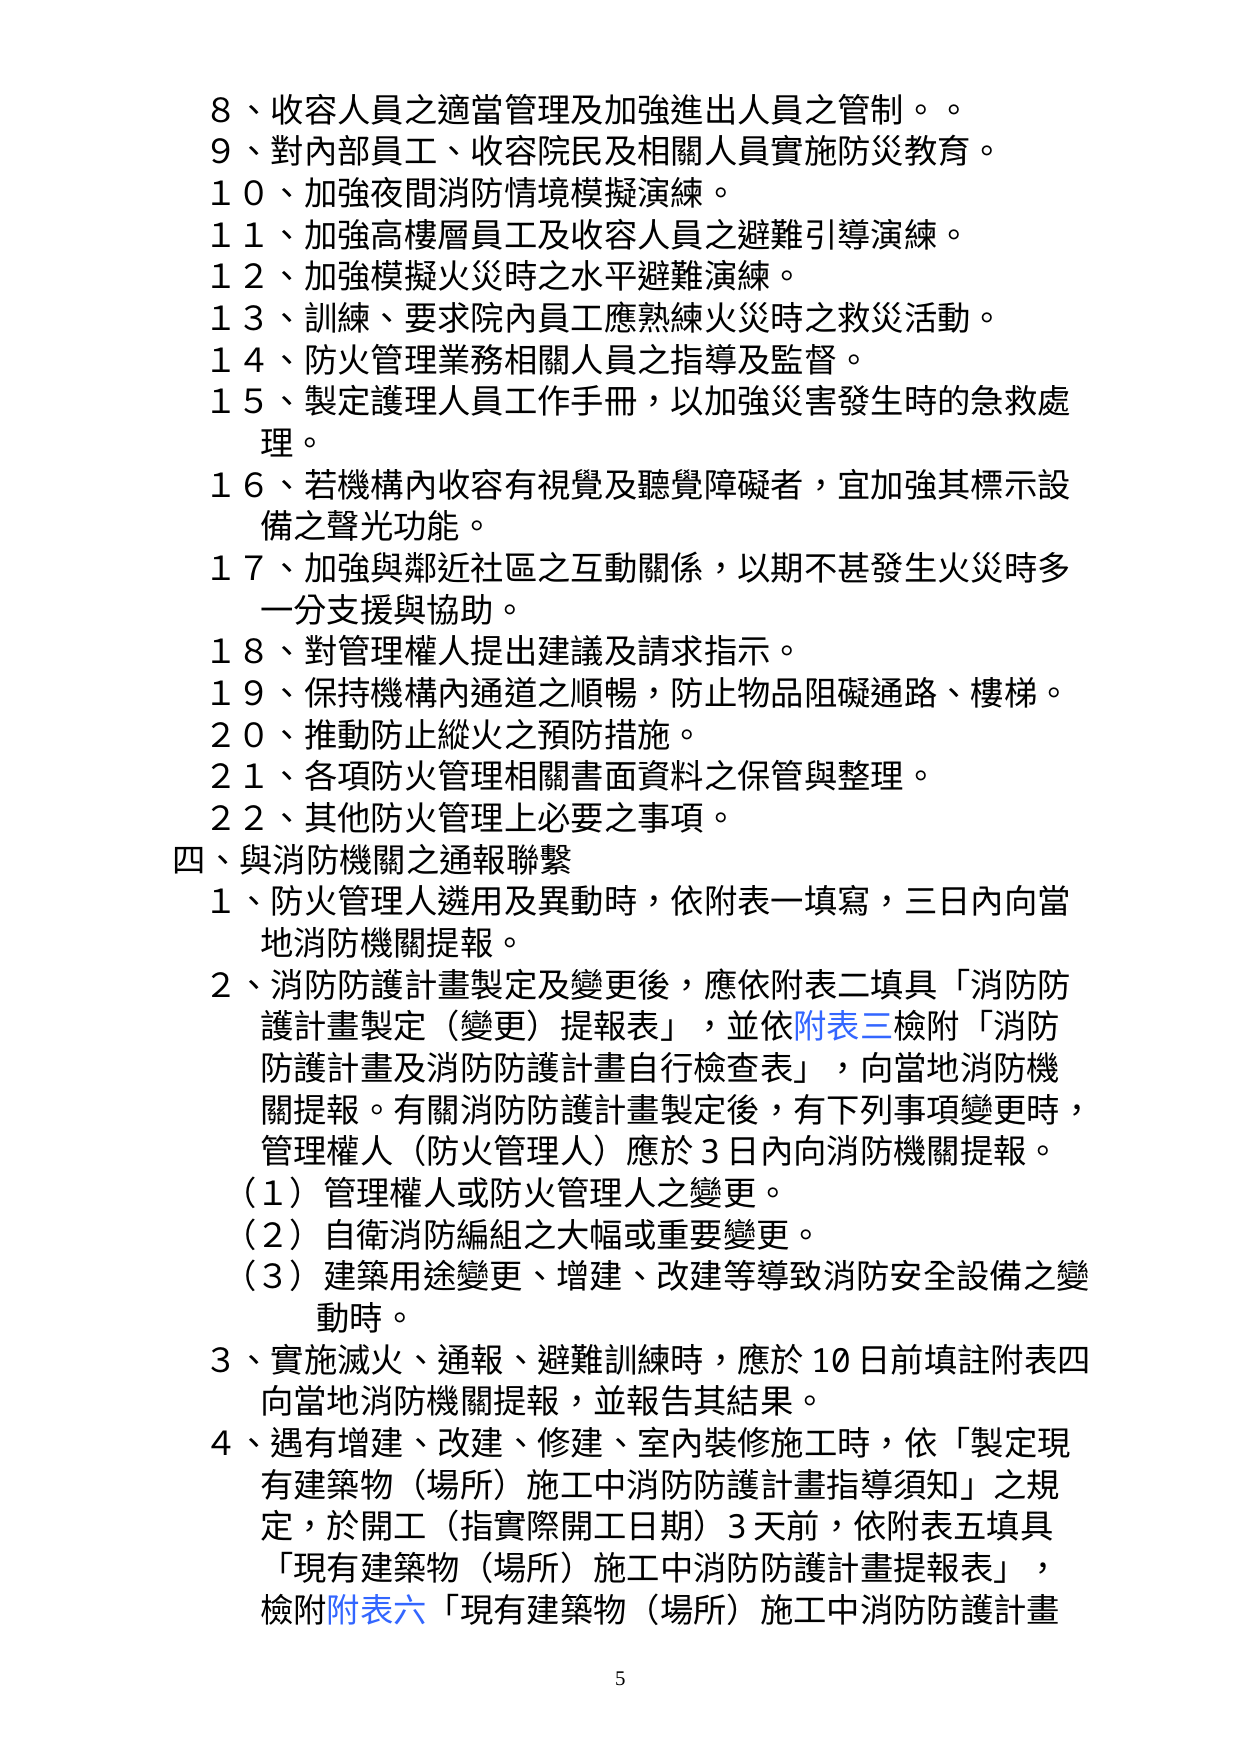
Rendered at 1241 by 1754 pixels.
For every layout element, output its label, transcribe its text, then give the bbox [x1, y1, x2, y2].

text １１、加強高樓層員工及收容人員之避難引導演練。 [204, 214, 1092, 255]
text １４、防火管理業務相關人員之指導及監督。 [204, 339, 1092, 380]
text １２、加強模擬火災時之水平避難演練。 [204, 255, 1092, 297]
text １９、保持機構內通道之順暢，防止物品阻礙通路、樓梯。 [204, 672, 1092, 714]
text １０、加強夜間消防情境模擬演練。 [204, 172, 1092, 214]
text （２）自衛消防編組之大幅或重要變更。 [223, 1214, 1092, 1255]
text １６、若機構內收容有視覺及聽覺障礙者，宜加強其標示設備之聲光功能。 [204, 464, 1092, 547]
text ２２、其他防火管理上必要之事項。 [204, 797, 1092, 839]
text ２、消防防護計畫製定及變更後，應依附表二填具「消防防護計畫製定（變更）提報表」，並依附表三檢附「消防防護計畫及消防防護計畫自行檢查表」，向當地消防機關提報。有關消防防護計畫製定後，有下列事項變更時，管理權人（防火管理人）應於3日內向消防機關提報。 [204, 964, 1092, 1172]
text 四、與消防機關之通報聯繫 [173, 839, 1092, 880]
text （１）管理權人或防火管理人之變更。 [223, 1172, 1092, 1214]
text ２０、推動防止縱火之預防措施。 [204, 714, 1092, 755]
text ８、收容人員之適當管理及加強進出人員之管制。。 [204, 89, 1092, 130]
text １、防火管理人遴用及異動時，依附表一填寫，三日內向當地消防機關提報。 [204, 880, 1092, 964]
text １７、加強與鄰近社區之互動關係，以期不甚發生火災時多一分支援與協助。 [204, 547, 1092, 630]
text １５、製定護理人員工作手冊，以加強災害發生時的急救處理。 [204, 380, 1092, 464]
text ２１、各項防火管理相關書面資料之保管與整理。 [204, 755, 1092, 797]
text ４、遇有增建、改建、修建、室內裝修施工時，依「製定現有建築物（場所）施工中消防防護計畫指導須知」之規定，於開工（指實際開工日期）3天前，依附表五填具「現有建築物（場所）施工中消防防護計畫提報表」，檢附附表六「現有建築物（場所）施工中消防防護計畫 [204, 1422, 1092, 1630]
text ３、實施滅火、通報、避難訓練時，應於10日前填註附表四向當地消防機關提報，並報告其結果。 [204, 1339, 1092, 1422]
text １８、對管理權人提出建議及請求指示。 [204, 630, 1092, 672]
text （３）建築用途變更、增建、改建等導致消防安全設備之變動時。 [223, 1255, 1092, 1339]
text １３、訓練、要求院內員工應熟練火災時之救災活動。 [204, 297, 1092, 339]
text ９、對內部員工、收容院民及相關人員實施防災教育。 [204, 130, 1092, 172]
